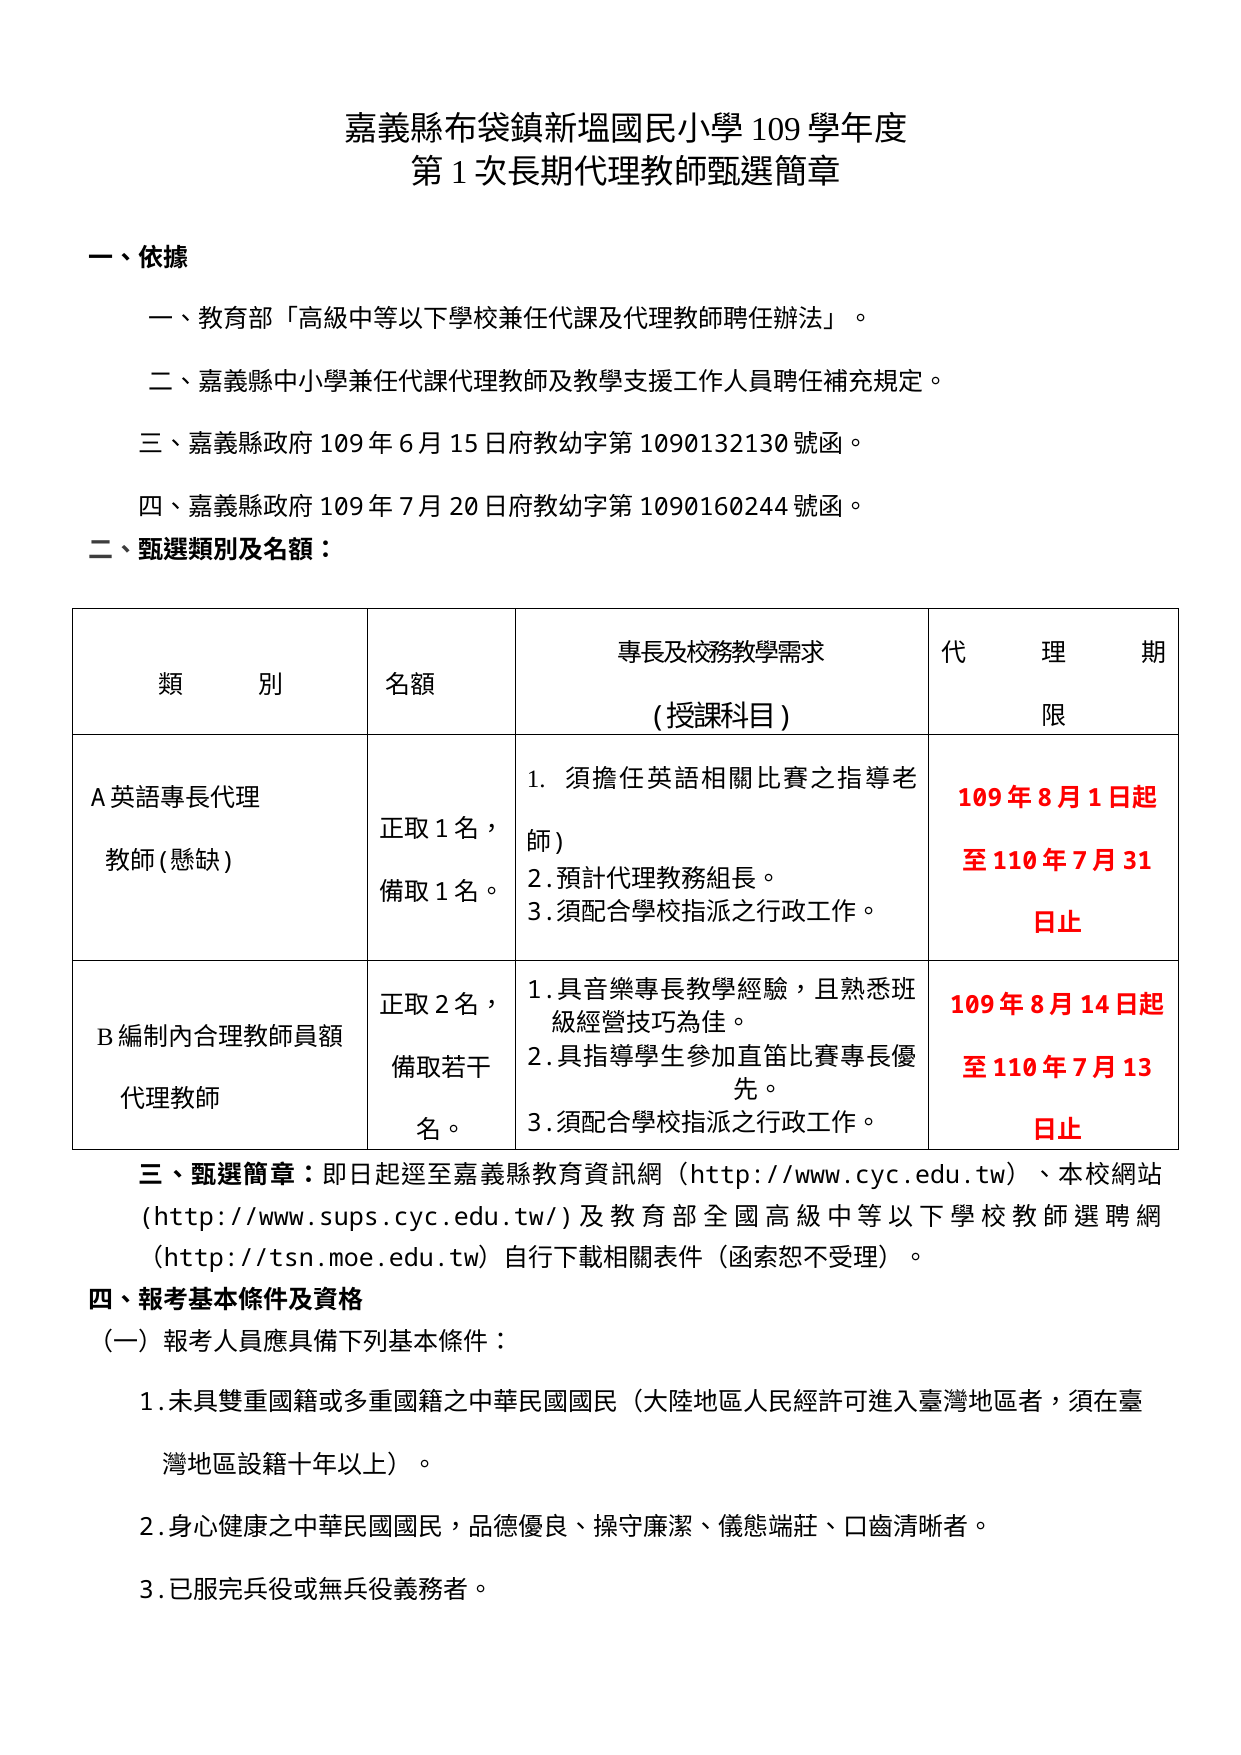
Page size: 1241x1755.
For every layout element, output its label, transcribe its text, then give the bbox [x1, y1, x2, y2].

text 三、嘉義縣政府109年6月15日府教幼字第1090132130號函。 [89, 400, 1162, 462]
table_cell 109年8月1日起 至110年7月31日止 [929, 735, 1178, 960]
text 一、教育部「高級中等以下學校兼任代課及代理教師聘任辦法」。 [89, 275, 1162, 337]
text 四、嘉義縣政府109年7月20日府教幼字第1090160244號函。 [89, 462, 1162, 525]
table_cell B編制內合理教師員額 代理教師 [73, 961, 367, 1149]
table_header 專長及校務教學需求 (授課科目) [516, 609, 928, 734]
table_cell A英語專長代理 教師(懸缺) [73, 735, 367, 960]
text 嘉義縣布袋鎮新塭國民小學109學年度 [89, 102, 1162, 150]
text 第1次長期代理教師甄選簡章 [89, 150, 1162, 192]
table_header 代 理 期 限 [929, 609, 1178, 734]
text 3.已服完兵役或無兵役義務者。 [139, 1546, 1162, 1608]
text 三、甄選簡章：即日起逕至嘉義縣教育資訊網（http://www.cyc.edu.tw）、本校網站(http://www.sups.cyc.edu.tw/)及教育部全國高級中等以下學校教師選聘網（http://tsn.moe.edu.tw）自行下載相關表件（函索恕不受理）。 [139, 1150, 1162, 1275]
table_cell 正取2名，備取若干名。 [368, 961, 515, 1149]
text 二、嘉義縣中小學兼任代課代理教師及教學支援工作人員聘任補充規定。 [89, 337, 1162, 400]
text 1.未具雙重國籍或多重國籍之中華民國國民（大陸地區人民經許可進入臺灣地區者，須在臺灣地區設籍十年以上）。 [139, 1358, 1162, 1483]
text 四、報考基本條件及資格 [89, 1275, 1162, 1317]
table_cell 1. 須擔任英語相關比賽之指導老師) 2.預計代理教務組長。 3.須配合學校指派之行政工作。 [516, 735, 928, 960]
text 一、依據 [89, 233, 1162, 275]
text 2.身心健康之中華民國國民，品德優良、操守廉潔、儀態端莊、口齒清晰者。 [139, 1483, 1162, 1546]
text （一）報考人員應具備下列基本條件： [89, 1317, 1162, 1358]
table_cell 1.具音樂專長教學經驗，且熟悉班級經營技巧為佳。 2.具指導學生參加直笛比賽專長優先。 3.須配合學校指派之行政工作。 [516, 961, 928, 1149]
table_header 名額 [368, 609, 515, 734]
table_header 類 別 [73, 609, 367, 734]
table_cell 正取1名，備取1名。 [368, 735, 515, 960]
text 二、甄選類別及名額： [89, 525, 1162, 567]
table_cell 109年8月14日起 至110年7月13日止 [929, 961, 1178, 1149]
